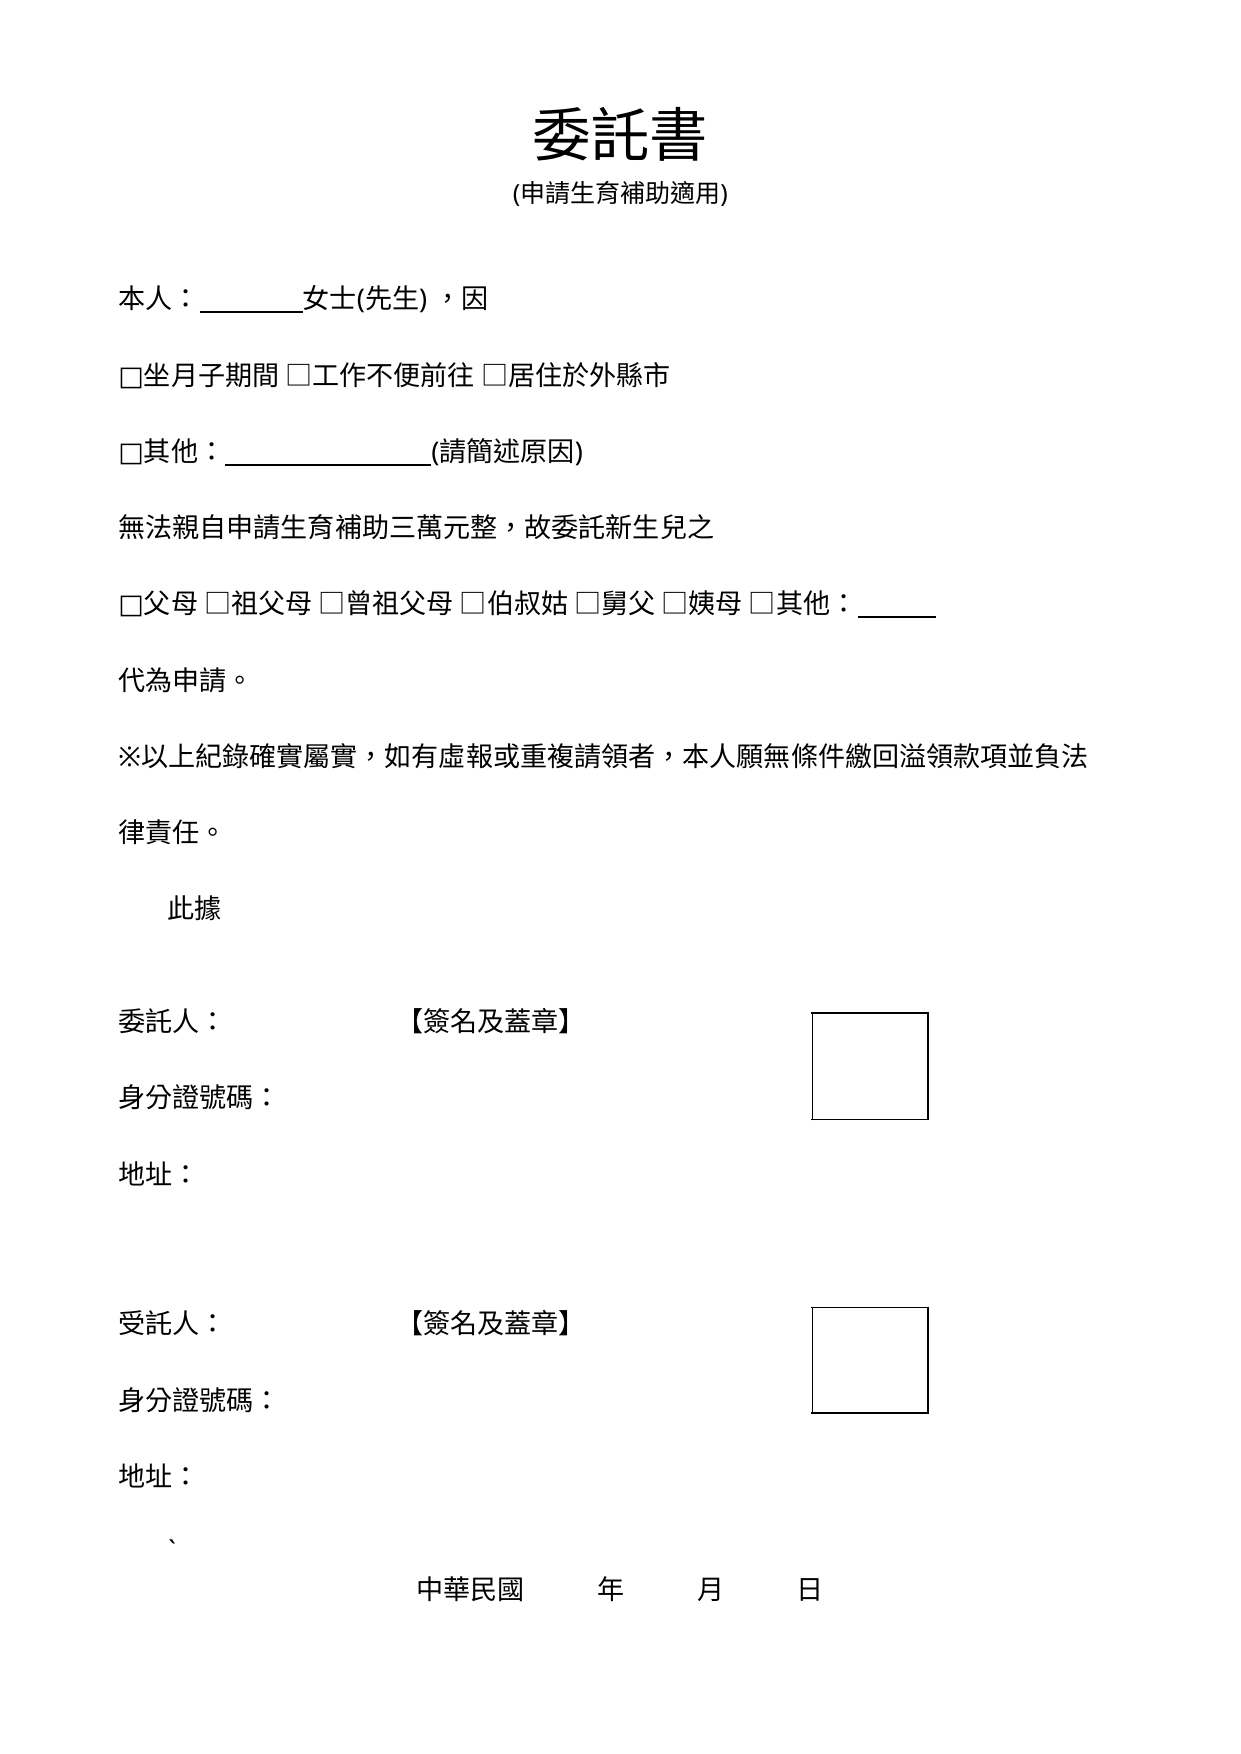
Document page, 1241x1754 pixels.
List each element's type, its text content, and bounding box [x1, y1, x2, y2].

text 此據 [118, 887, 1122, 927]
text ※以上紀錄確實屬實，如有虛報或重複請領者，本人願無條件繳回溢領款項並負法 [118, 735, 1122, 774]
text 律責任。 [118, 811, 1122, 850]
text 身分證號碼： [118, 1379, 1122, 1418]
text □其他： (請簡述原因) [118, 430, 1122, 469]
text (申請生育補助適用) [118, 173, 1122, 209]
text [929, 1076, 1122, 1116]
text 地址： [118, 1455, 1122, 1494]
text 身分證號碼： [118, 1076, 811, 1116]
text 委託人： 【簽名及蓋章】 [118, 1000, 1122, 1119]
text 中華民國 年 月 日 [118, 1568, 1122, 1607]
text 地址： [118, 1153, 1122, 1192]
text ` [118, 1531, 1122, 1568]
text 代為申請。 [118, 659, 1122, 698]
text 委託書 [118, 89, 1122, 173]
text 本人： 女士(先生) ，因 [118, 277, 1122, 317]
text □坐月子期間 □工作不便前往 □居住於外縣市 [118, 354, 1122, 393]
text □父母 □祖父母 □曾祖父母 □伯叔姑 □舅父 □姨母 □其他： [118, 582, 1122, 622]
text 受託人： 【簽名及蓋章】 [118, 1302, 1122, 1412]
text 無法親自申請生育補助三萬元整，故委託新生兒之 [118, 506, 1122, 546]
